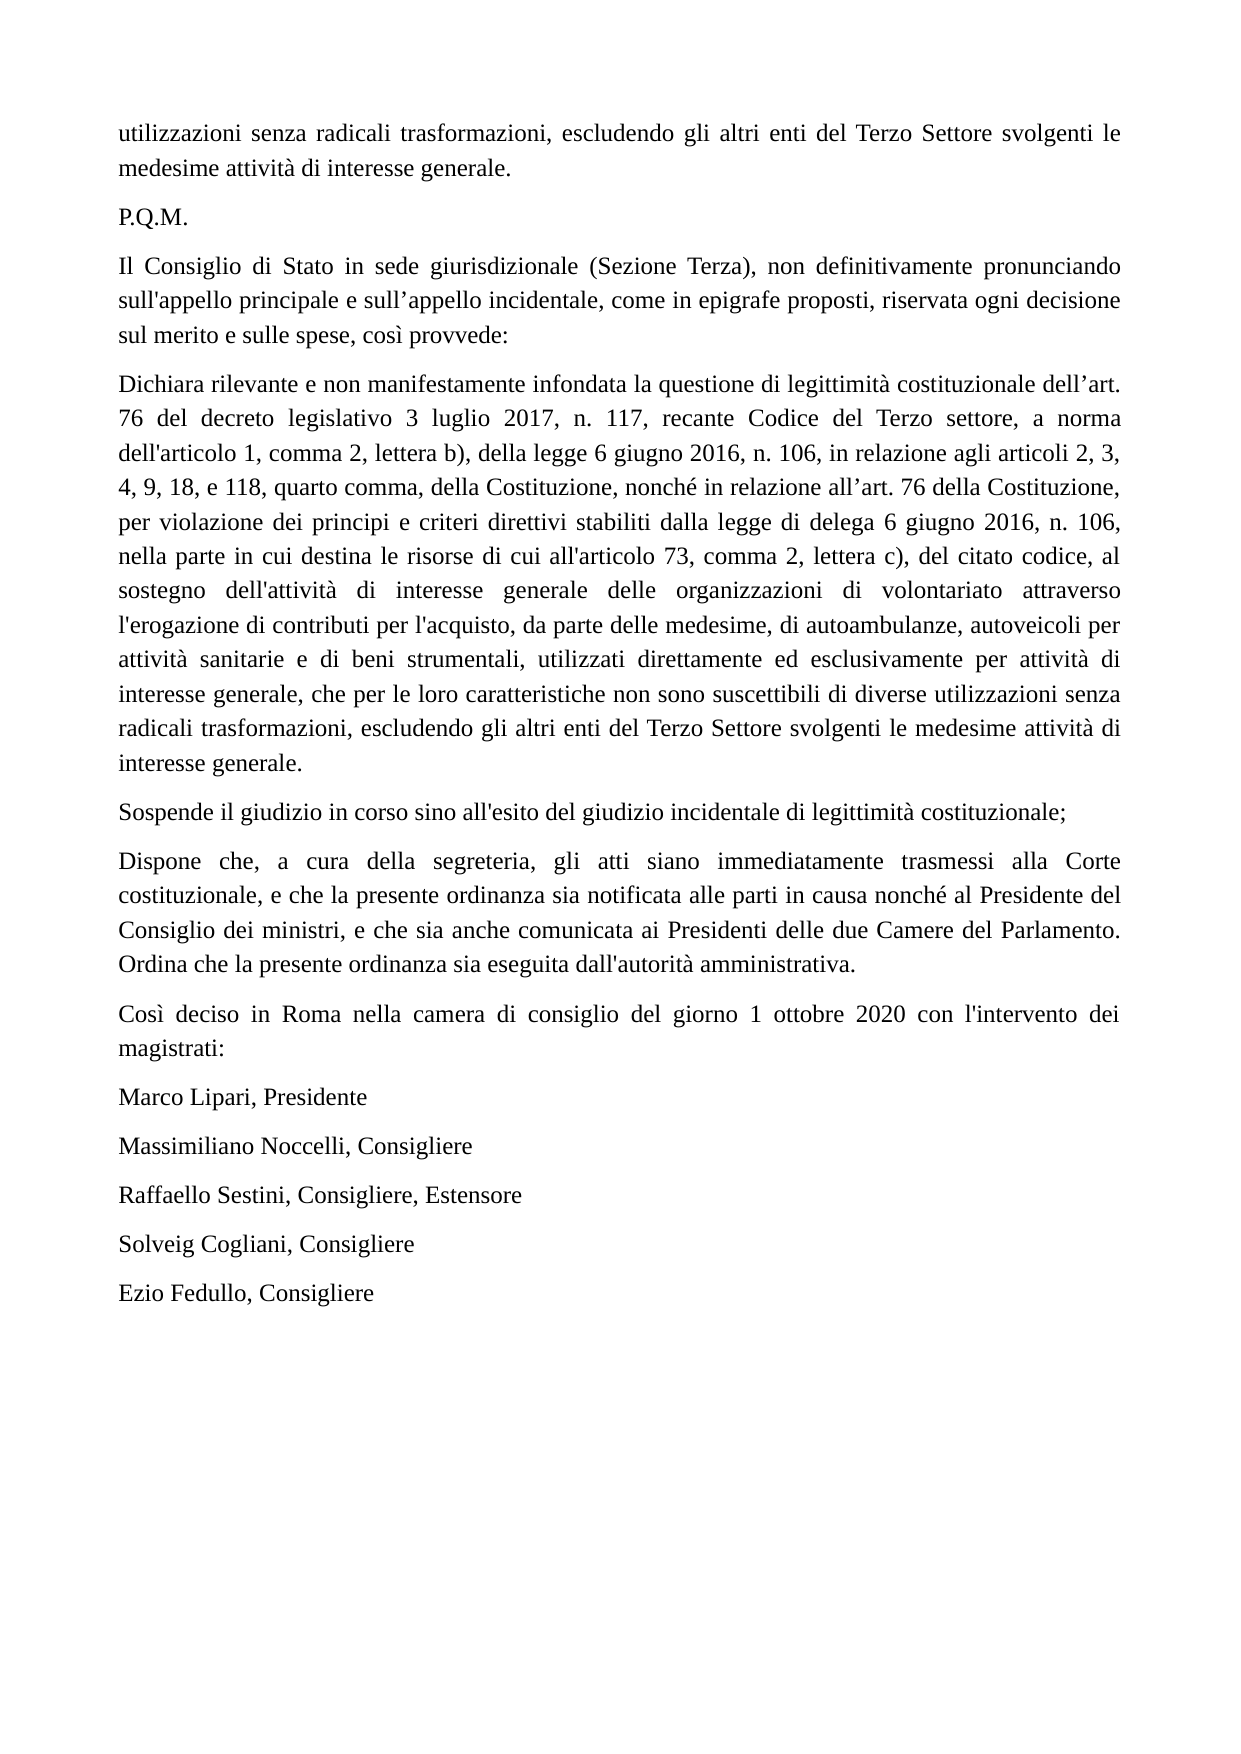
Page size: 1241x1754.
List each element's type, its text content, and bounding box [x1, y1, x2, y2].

text Ezio Fedullo, Consigliere [118, 1278, 1122, 1307]
text Marco Lipari, Presidente [118, 1082, 1122, 1111]
text Dichiara rilevante e non manifestamente infondata la questione di legittimità costituzionale dell’art. 76 del decreto legislativo 3 luglio 2017, n. 117, recante Codice del Terzo settore, a norma dell'articolo 1, comma 2, lettera b), della legge 6 giugno 2016, n. 106, in relazione agli articoli 2, 3, 4, 9, 18, e 118, quarto comma, della Costituzione, nonché in relazione all’art. 76 della Costituzione, per violazione dei principi e criteri direttivi stabiliti dalla legge di delega 6 giugno 2016, n. 106, nella parte in cui destina le risorse di cui all'articolo 73, comma 2, lettera c), del citato codice, al sostegno dell'attività di interesse generale delle organizzazioni di volontariato attraverso l'erogazione di contributi per l'acquisto, da parte delle medesime, di autoambulanze, autoveicoli per attività sanitarie e di beni strumentali, utilizzati direttamente ed esclusivamente per attività di interesse generale, che per le loro caratteristiche non sono suscettibili di diverse utilizzazioni senza radicali trasformazioni, escludendo gli altri enti del Terzo Settore svolgenti le medesime attività di interesse generale. [118, 369, 1122, 777]
text Raffaello Sestini, Consigliere, Estensore [118, 1180, 1122, 1209]
text Così deciso in Roma nella camera di consiglio del giorno 1 ottobre 2020 con l'intervento dei magistrati: [118, 999, 1122, 1062]
text Il Consiglio di Stato in sede giurisdizionale (Sezione Terza), non definitivamente pronunciando sull'appello principale e sull’appello incidentale, come in epigrafe proposti, riservata ogni decisione sul merito e sulle spese, così provvede: [118, 251, 1122, 348]
text Massimiliano Noccelli, Consigliere [118, 1131, 1122, 1160]
text Solveig Cogliani, Consigliere [118, 1229, 1122, 1258]
text Sospende il giudizio in corso sino all'esito del giudizio incidentale di legittimità costituzionale; [118, 797, 1122, 826]
text Dispone che, a cura della segreteria, gli atti siano immediatamente trasmessi alla Corte costituzionale, e che la presente ordinanza sia notificata alle parti in causa nonché al Presidente del Consiglio dei ministri, e che sia anche comunicata ai Presidenti delle due Camere del Parlamento. Ordina che la presente ordinanza sia eseguita dall'autorità amministrativa. [118, 846, 1122, 978]
table_header [118, 1328, 1122, 1362]
text utilizzazioni senza radicali trasformazioni, escludendo gli altri enti del Terzo Settore svolgenti le medesime attività di interesse generale. [118, 118, 1122, 181]
text P.Q.M. [118, 202, 1122, 230]
